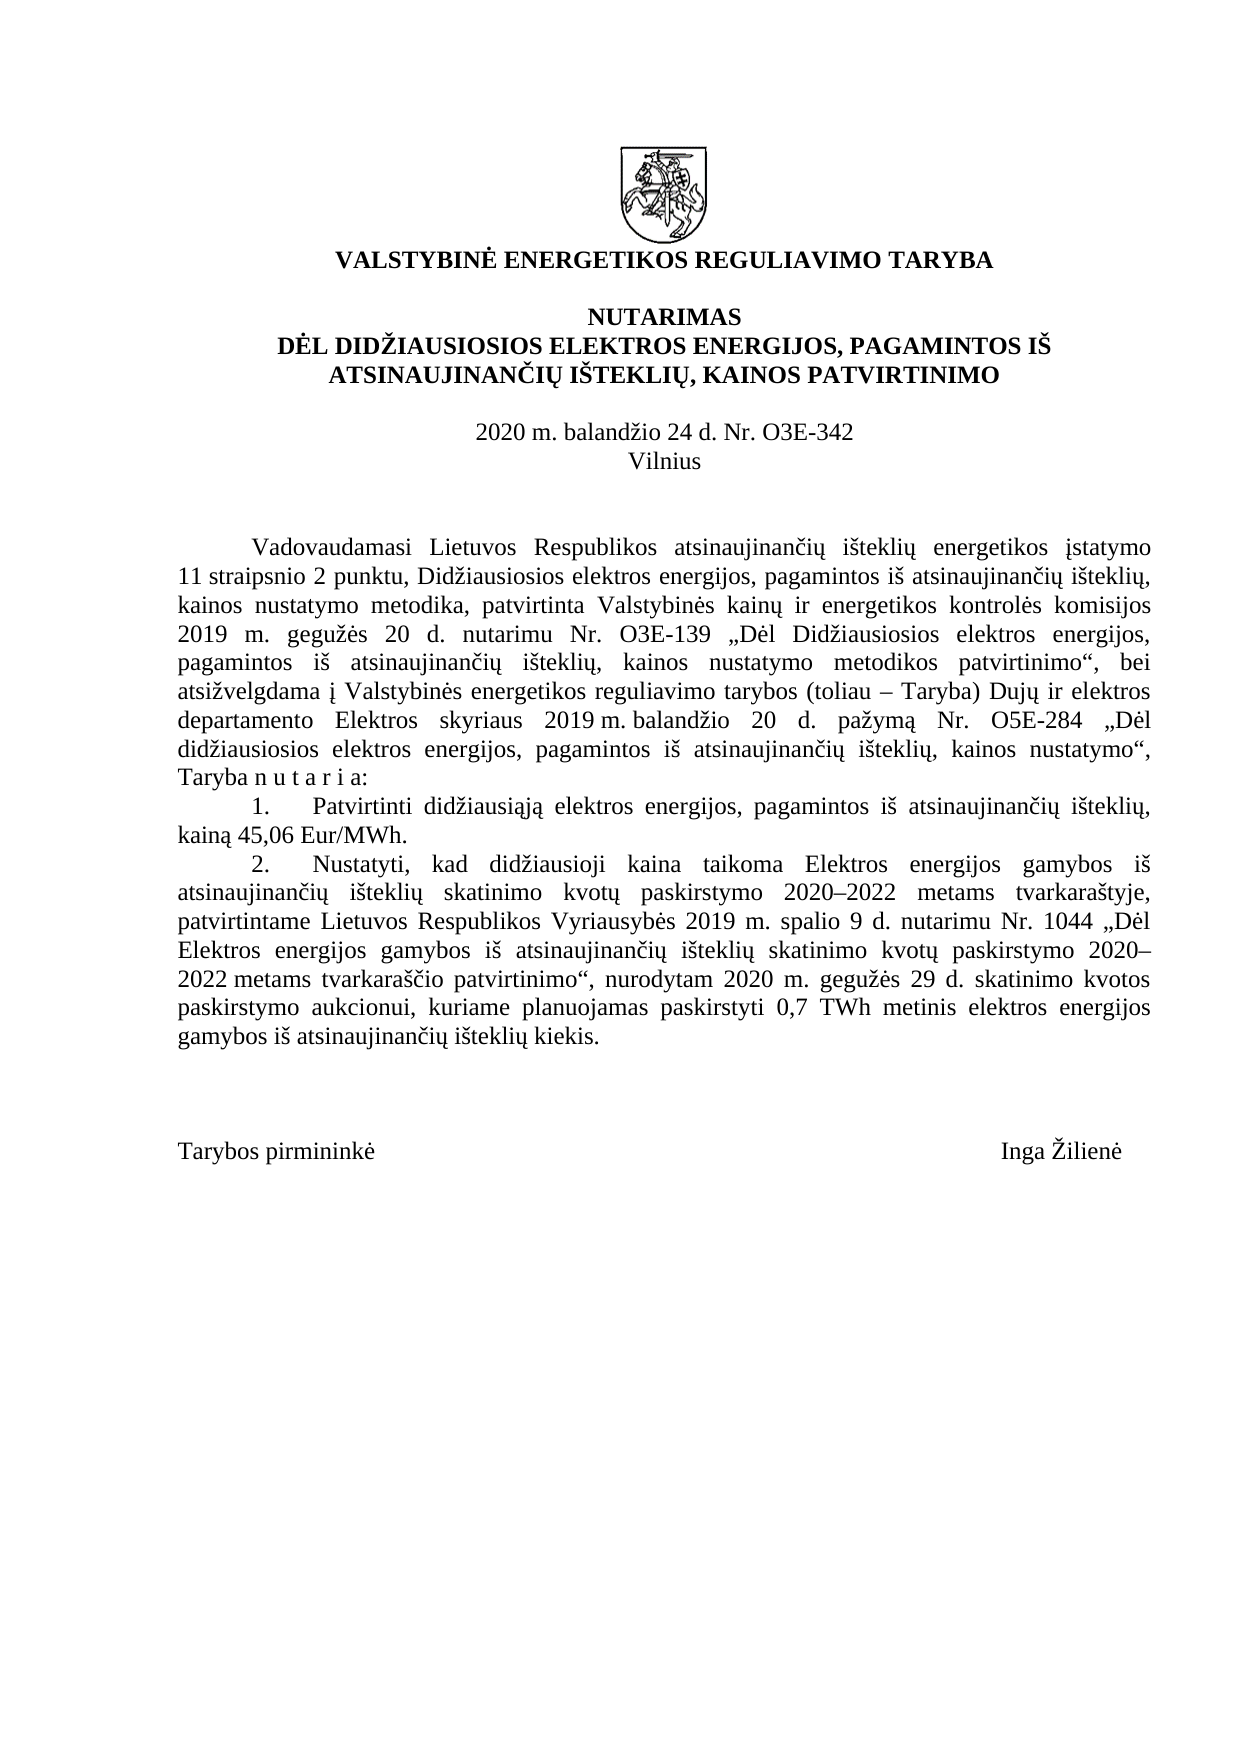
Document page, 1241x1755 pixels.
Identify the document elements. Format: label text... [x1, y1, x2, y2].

text Tarybos pirmininkė Inga Žilienė [177, 1136, 1152, 1165]
text Vadovaudamasi Lietuvos Respublikos atsinaujinančių išteklių energetikos įstatymo 11 straipsnio 2 punktu, Didžiausiosios elektros energijos, pagamintos iš atsinaujinančių išteklių, kainos nustatymo metodika, patvirtinta Valstybinės kainų ir energetikos kontrolės komisijos 2019 m. gegužės 20 d. nutarimu Nr. O3E-139 „Dėl Didžiausiosios elektros energijos, pagamintos iš atsinaujinančių išteklių, kainos nustatymo metodikos patvirtinimo“, bei atsižvelgdama į Valstybinės energetikos reguliavimo tarybos (toliau – Taryba) Dujų ir elektros departamento Elektros skyriaus 2019 m. balandžio 20 d. pažymą Nr. O5E-284 „Dėl didžiausiosios elektros energijos, pagamintos iš atsinaujinančių išteklių, kainos nustatymo“, Taryba n u t a r i a: [177, 532, 1152, 791]
text 2. Nustatyti, kad didžiausioji kaina taikoma Elektros energijos gamybos iš atsinaujinančių išteklių skatinimo kvotų paskirstymo 2020–2022 metams tvarkaraštyje, patvirtintame Lietuvos Respublikos Vyriausybės 2019 m. spalio 9 d. nutarimu Nr. 1044 „Dėl Elektros energijos gamybos iš atsinaujinančių išteklių skatinimo kvotų paskirstymo 2020–2022 metams tvarkaraščio patvirtinimo“, nurodytam 2020 m. gegužės 29 d. skatinimo kvotos paskirstymo aukcionui, kuriame planuojamas paskirstyti 0,7 TWh metinis elektros energijos gamybos iš atsinaujinančių išteklių kiekis. [177, 849, 1152, 1050]
text 2020 m. balandžio 24 d. Nr. O3E-342 [177, 417, 1152, 446]
text DĖL DIDŽIAUSIOSIOS ELEKTROS ENERGIJOS, PAGAMINTOS IŠ ATSINAUJINANČIŲ IŠTEKLIŲ, KAINOS PATVIRTINIMO [177, 331, 1152, 389]
text Vilnius [177, 446, 1152, 475]
text NUTARIMAS [177, 302, 1152, 331]
text 1. Patvirtinti didžiausiąją elektros energijos, pagamintos iš atsinaujinančių išteklių, kainą 45,06 Eur/MWh. [177, 791, 1152, 849]
text VALSTYBINĖ ENERGETIKOS REGULIAVIMO TARYBA [177, 245, 1152, 274]
